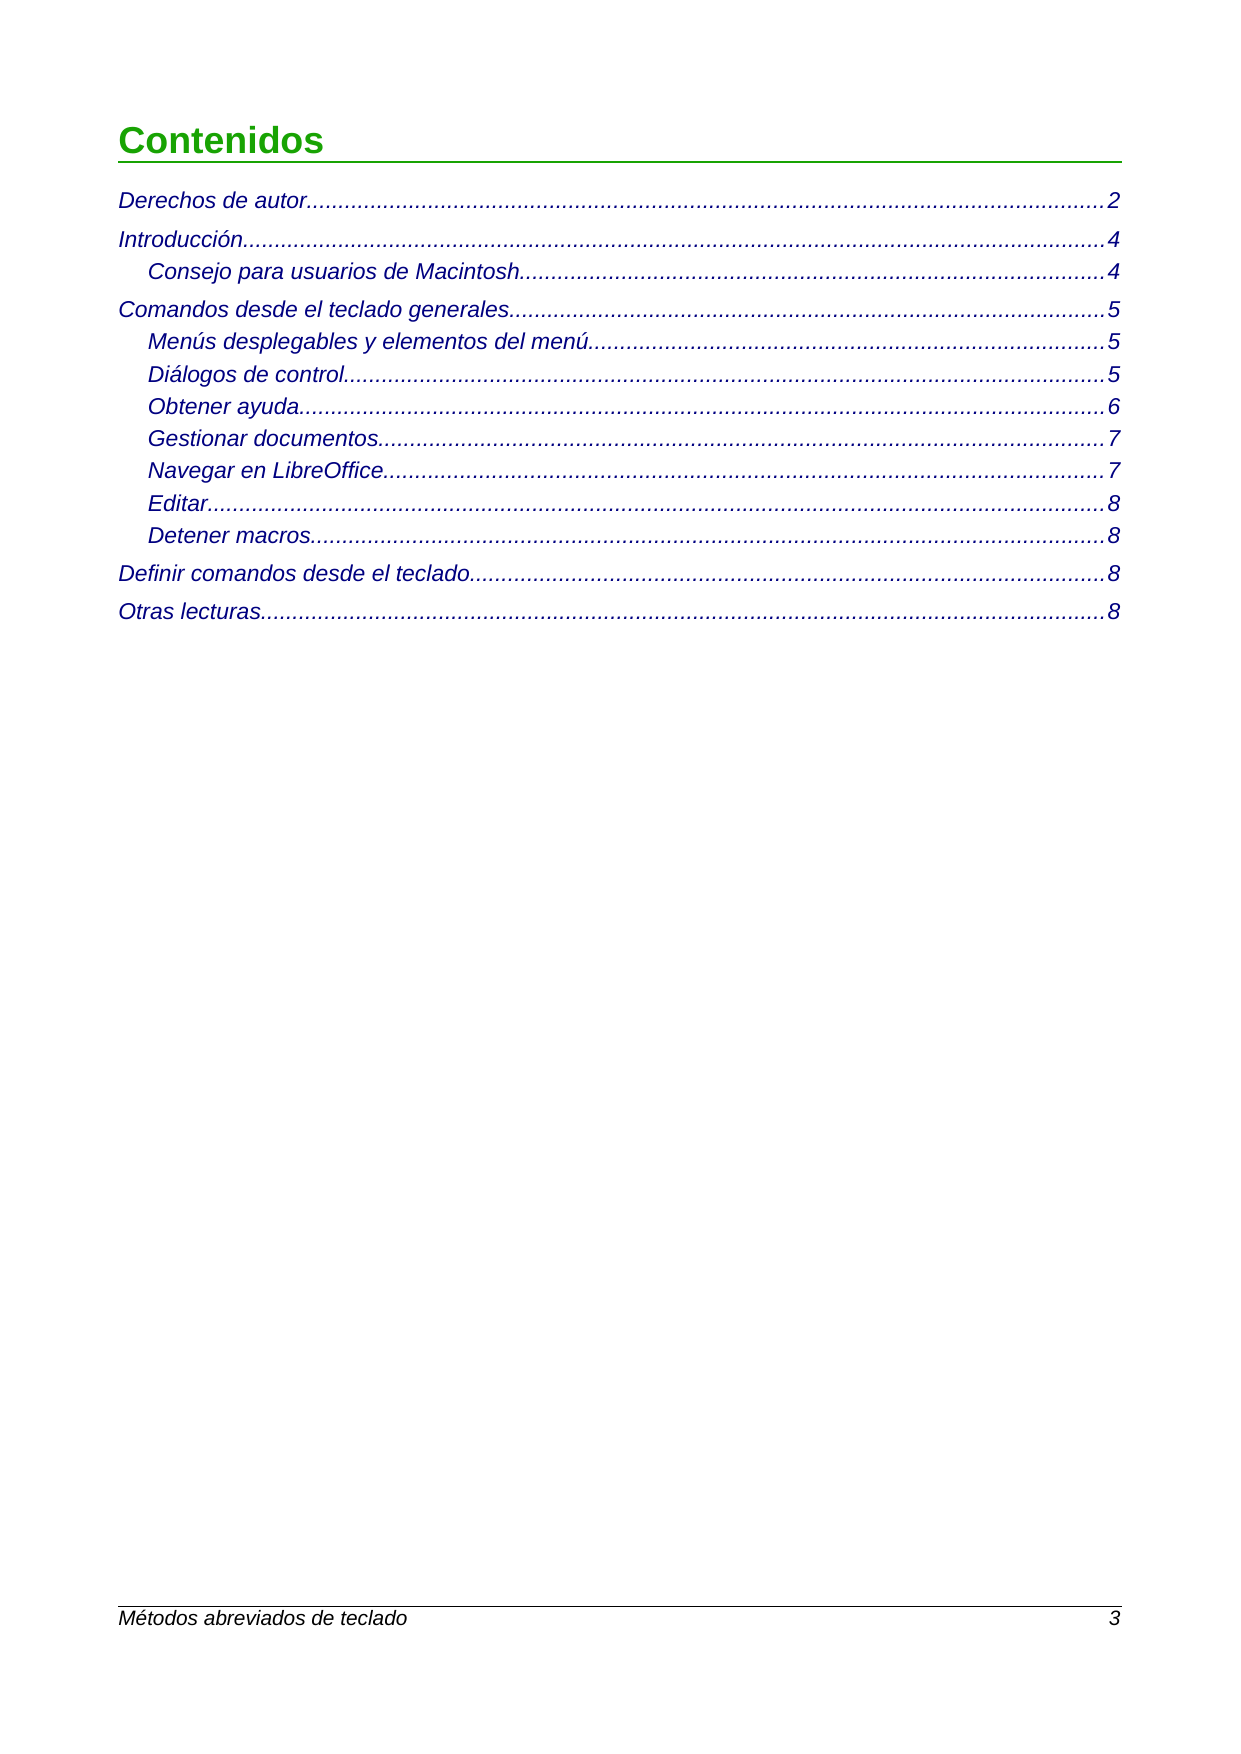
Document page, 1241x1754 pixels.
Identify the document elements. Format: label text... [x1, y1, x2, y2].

text Definir comandos desde el teclado 8 [118, 560, 1122, 587]
text Diálogos de control 5 [148, 361, 1122, 387]
text Navegar en LibreOffice 7 [148, 457, 1122, 484]
text Menús desplegables y elementos del menú 5 [148, 328, 1122, 355]
text Introducción 4 [118, 226, 1122, 252]
text Gestionar documentos 7 [148, 425, 1122, 452]
text Editar 8 [148, 490, 1122, 516]
text Obtener ayuda 6 [148, 393, 1122, 419]
text Contenidos [118, 118, 1122, 161]
text Otras lecturas 8 [118, 598, 1122, 625]
text Derechos de autor 2 [118, 187, 1122, 214]
text Comandos desde el teclado generales 5 [118, 296, 1122, 322]
text Detener macros 8 [148, 522, 1122, 548]
text Consejo para usuarios de Macintosh 4 [148, 258, 1122, 284]
